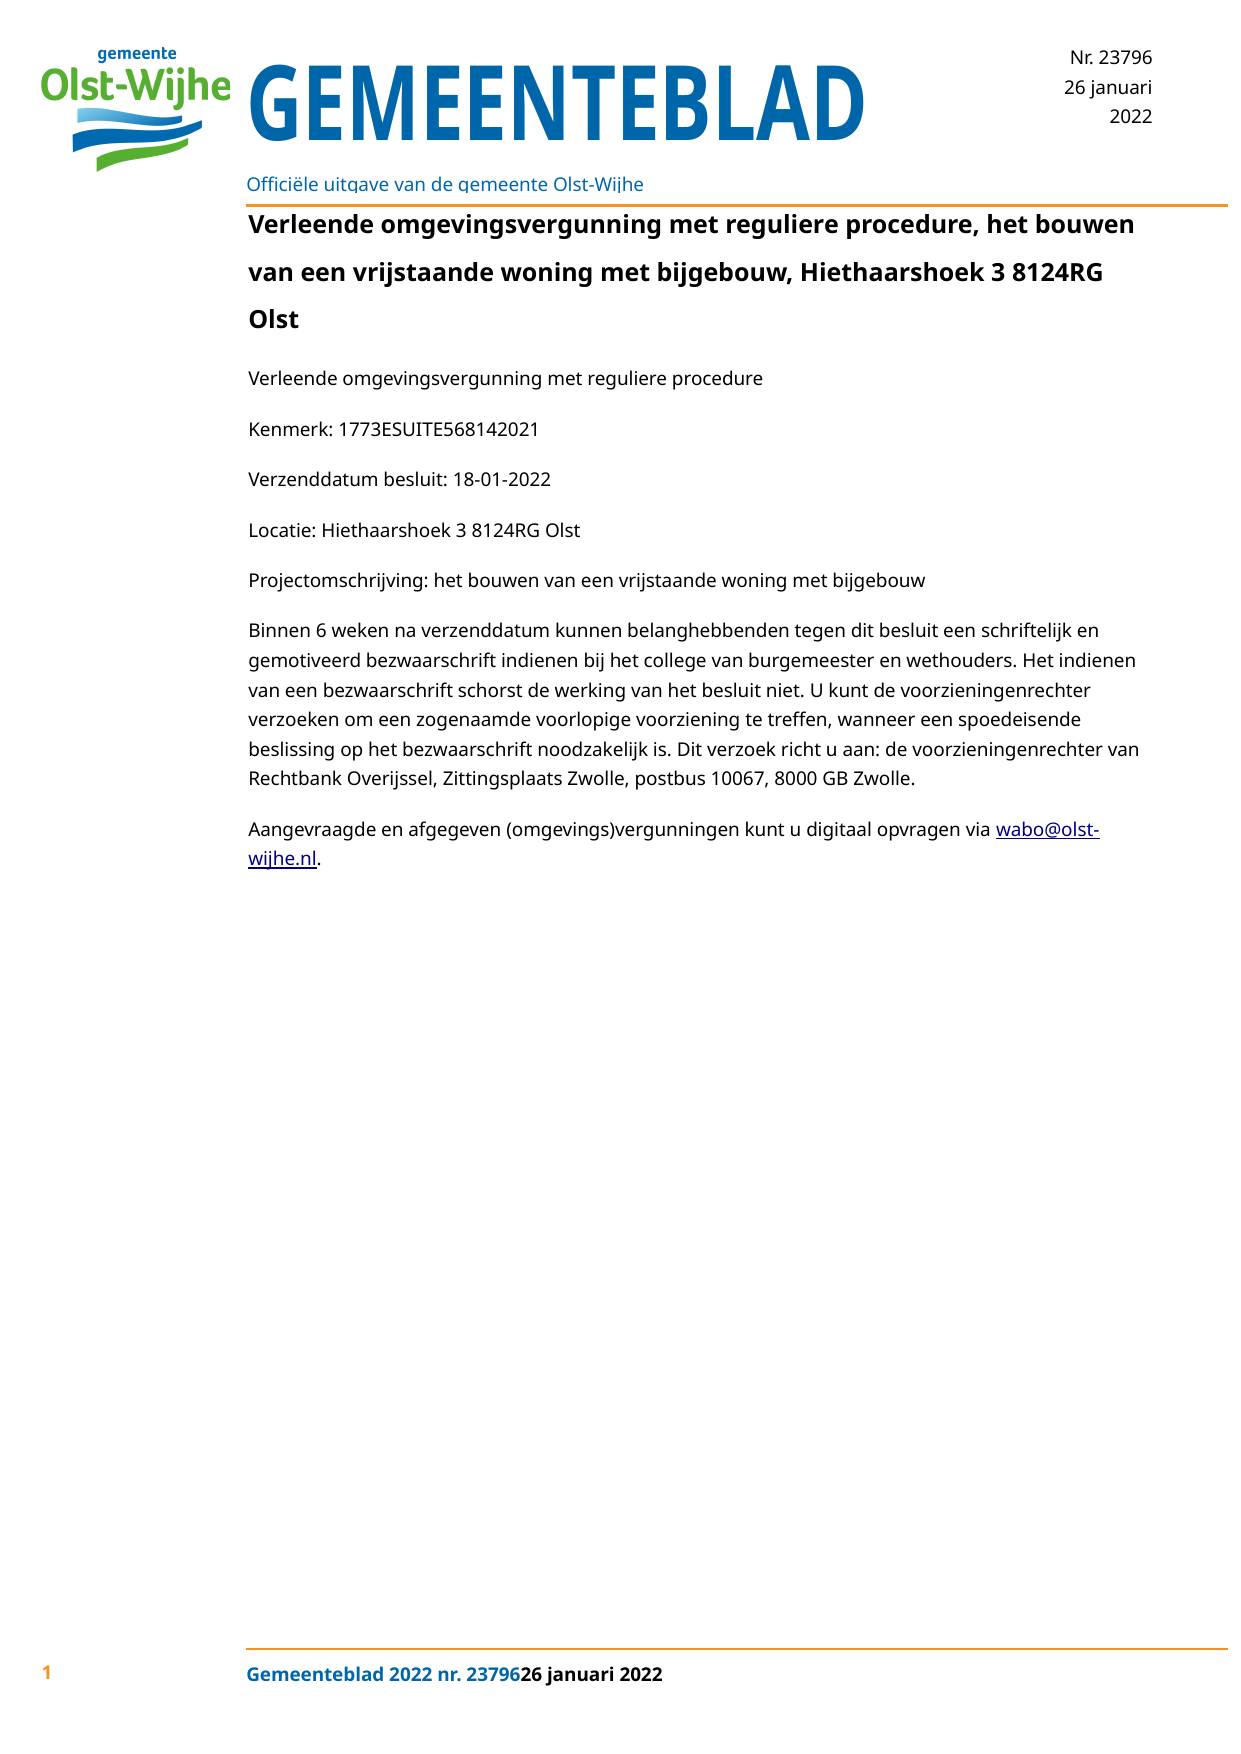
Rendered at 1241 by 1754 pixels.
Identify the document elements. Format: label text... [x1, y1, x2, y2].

picture [41, 47, 231, 172]
text Aangevraagde en afgegeven (omgevings)vergunningen kunt u digitaal opvragen via wabo@olst-wijhe.nl. [248, 816, 1152, 871]
text Projectomschrijving: het bouwen van een vrijstaande woning met bijgebouw [248, 567, 1152, 593]
text Verzenddatum besluit: 18-01-2022 [248, 466, 1152, 492]
text Verleende omgevingsvergunning met reguliere procedure [248, 366, 1152, 391]
text Kenmerk: 1773ESUITE568142021 [248, 416, 1152, 442]
text Binnen 6 weken na verzenddatum kunnen belanghebbenden tegen dit besluit een schriftelijk en gemotiveerd bezwaarschrift indienen bij het college van burgemeester en wethouders. Het indienen van een bezwaarschrift schorst de werking van het besluit niet. U kunt de voorzieningenrechter verzoeken om een zogenaamde voorlopige voorziening te treffen, wanneer een spoedeisende beslissing op het bezwaarschrift noodzakelijk is. Dit verzoek richt u aan: de voorzieningenrechter van Rechtbank Overijssel, Zittingsplaats Zwolle, postbus 10067, 8000 GB Zwolle. [248, 618, 1152, 791]
text Locatie: Hiethaarshoek 3 8124RG Olst [248, 517, 1152, 542]
text Verleende omgevingsvergunning met reguliere procedure, het bouwen van een vrijstaande woning met bijgebouw, Hiethaarshoek 3 8124RG Olst [248, 207, 1152, 336]
